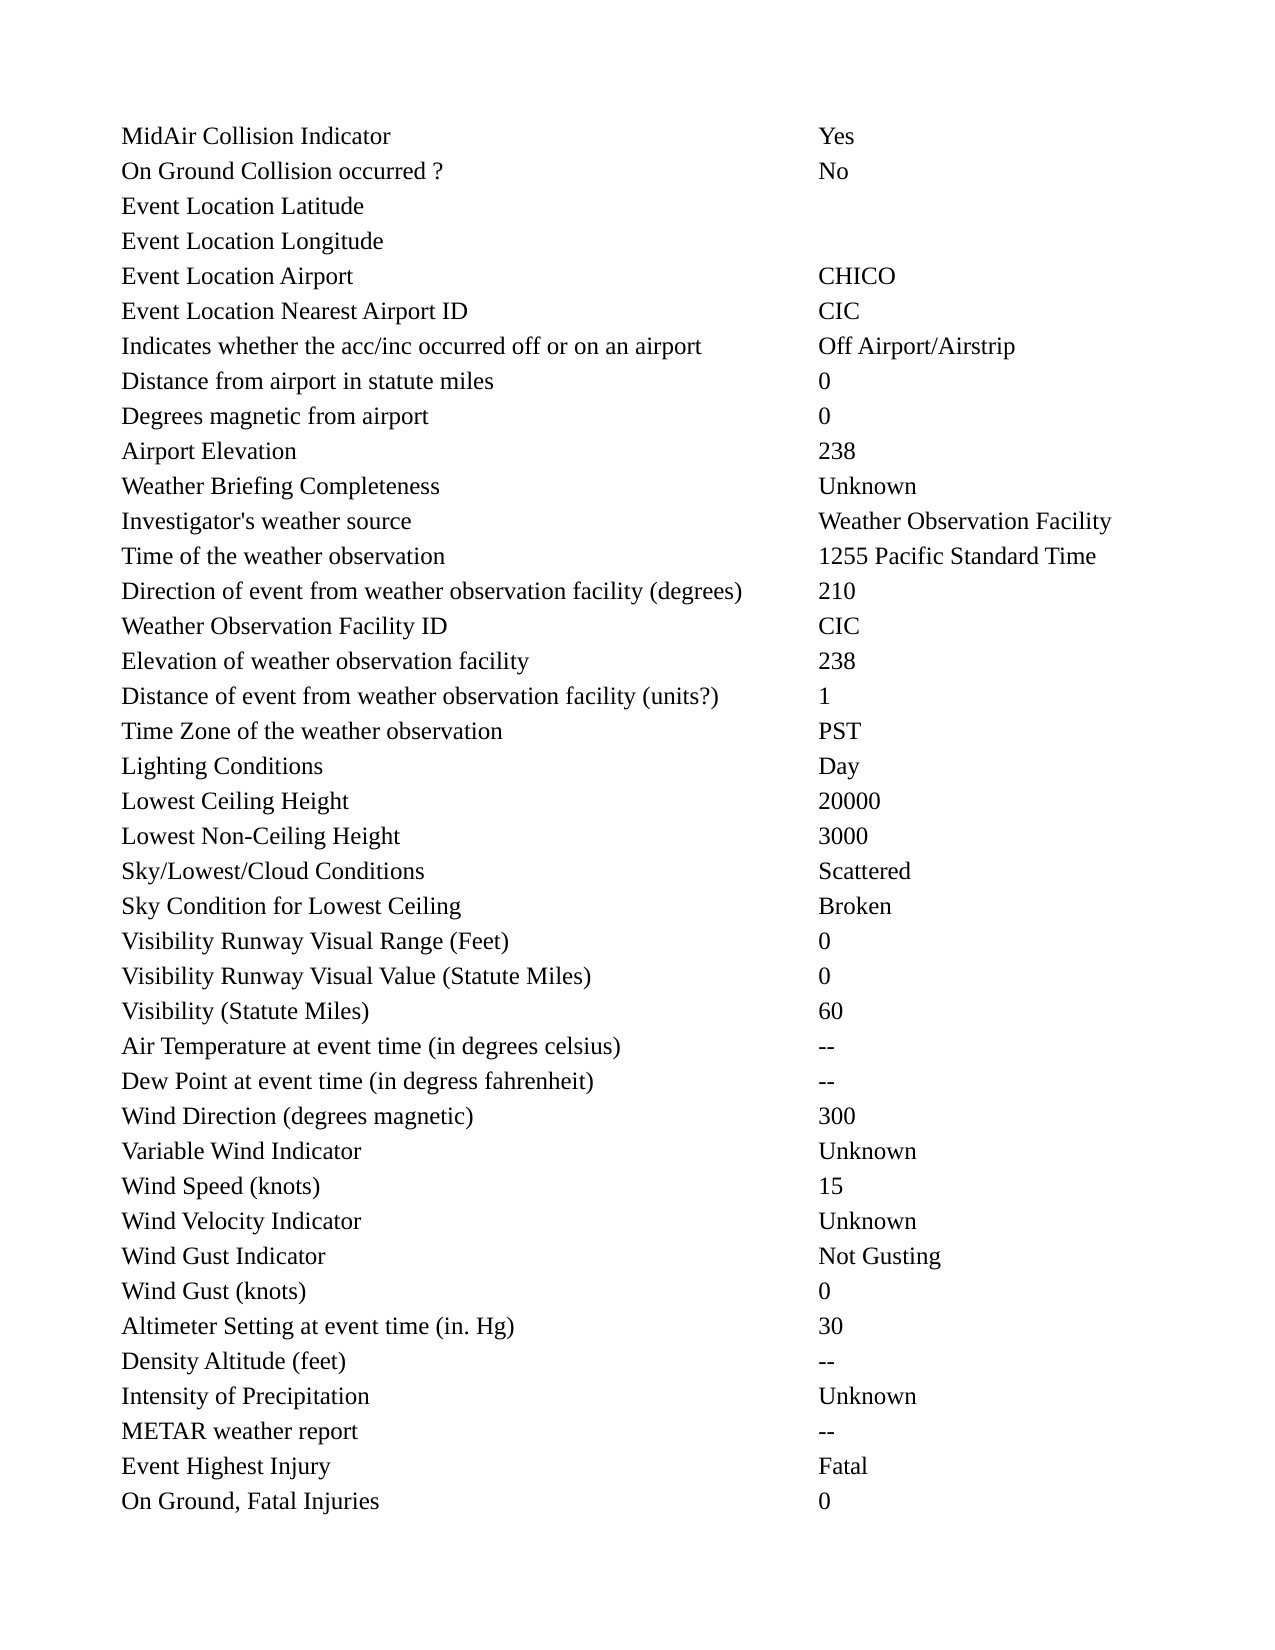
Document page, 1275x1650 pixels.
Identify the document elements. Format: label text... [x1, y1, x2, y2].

table_cell Event Location Latitude [118, 188, 815, 223]
table_cell Visibility Runway Visual Range (Feet) [118, 923, 815, 958]
table_cell Event Location Nearest Airport ID [118, 293, 815, 328]
table_cell Fatal [815, 1448, 1157, 1483]
table_cell Wind Speed (knots) [118, 1168, 815, 1203]
table_cell -- [815, 1028, 1157, 1063]
table_cell Wind Gust (knots) [118, 1273, 815, 1308]
table_cell Lowest Ceiling Height [118, 783, 815, 818]
table_cell Time of the weather observation [118, 538, 815, 573]
table_cell Variable Wind Indicator [118, 1133, 815, 1168]
table_cell Unknown [815, 468, 1157, 503]
table_cell Visibility (Statute Miles) [118, 993, 815, 1028]
table_cell Not Gusting [815, 1238, 1157, 1273]
table_cell Sky Condition for Lowest Ceiling [118, 888, 815, 923]
table_cell -- [815, 1343, 1157, 1378]
table_cell -- [815, 1413, 1157, 1448]
table_cell Visibility Runway Visual Value (Statute Miles) [118, 958, 815, 993]
table_cell Wind Velocity Indicator [118, 1203, 815, 1238]
table_cell Wind Direction (degrees magnetic) [118, 1098, 815, 1133]
table_cell 0 [815, 363, 1157, 398]
table_cell 210 [815, 573, 1157, 608]
table_cell PST [815, 713, 1157, 748]
table_cell 20000 [815, 783, 1157, 818]
table_cell 1 [815, 678, 1157, 713]
table_cell CIC [815, 293, 1157, 328]
table_cell Wind Gust Indicator [118, 1238, 815, 1273]
table_cell Distance of event from weather observation facility (units?) [118, 678, 815, 713]
table_cell 30 [815, 1308, 1157, 1343]
table_cell On Ground, Fatal Injuries [118, 1483, 815, 1518]
table_cell Lighting Conditions [118, 748, 815, 783]
table_cell 3000 [815, 818, 1157, 853]
table_cell 0 [815, 923, 1157, 958]
table_cell METAR weather report [118, 1413, 815, 1448]
table_cell [815, 223, 1157, 258]
table_cell Event Highest Injury [118, 1448, 815, 1483]
table_cell Unknown [815, 1133, 1157, 1168]
table_cell 15 [815, 1168, 1157, 1203]
table_cell [815, 188, 1157, 223]
table_cell Off Airport/Airstrip [815, 328, 1157, 363]
table_cell 1255 Pacific Standard Time [815, 538, 1157, 573]
table_cell Day [815, 748, 1157, 783]
table_cell On Ground Collision occurred ? [118, 153, 815, 188]
table_cell 300 [815, 1098, 1157, 1133]
table_cell 60 [815, 993, 1157, 1028]
table_cell Lowest Non-Ceiling Height [118, 818, 815, 853]
table_cell Direction of event from weather observation facility (degrees) [118, 573, 815, 608]
table_cell 0 [815, 958, 1157, 993]
table_cell Dew Point at event time (in degress fahrenheit) [118, 1063, 815, 1098]
table_cell CHICO [815, 258, 1157, 293]
table_cell -- [815, 1063, 1157, 1098]
table_cell Sky/Lowest/Cloud Conditions [118, 853, 815, 888]
table_cell Event Location Airport [118, 258, 815, 293]
table_cell 0 [815, 1483, 1157, 1518]
table_cell Scattered [815, 853, 1157, 888]
table_cell Indicates whether the acc/inc occurred off or on an airport [118, 328, 815, 363]
table_cell 0 [815, 1273, 1157, 1308]
table_cell Distance from airport in statute miles [118, 363, 815, 398]
table_cell Weather Observation Facility [815, 503, 1157, 538]
table_cell Unknown [815, 1203, 1157, 1238]
table_cell 238 [815, 433, 1157, 468]
table_cell Broken [815, 888, 1157, 923]
table_cell MidAir Collision Indicator [118, 118, 815, 153]
table_cell Air Temperature at event time (in degrees celsius) [118, 1028, 815, 1063]
table_cell Weather Briefing Completeness [118, 468, 815, 503]
table_cell 0 [815, 398, 1157, 433]
table_cell Weather Observation Facility ID [118, 608, 815, 643]
table_cell Yes [815, 118, 1157, 153]
table_cell Event Location Longitude [118, 223, 815, 258]
table_cell Time Zone of the weather observation [118, 713, 815, 748]
table_cell Airport Elevation [118, 433, 815, 468]
table_cell Altimeter Setting at event time (in. Hg) [118, 1308, 815, 1343]
table_cell Elevation of weather observation facility [118, 643, 815, 678]
table_cell Density Altitude (feet) [118, 1343, 815, 1378]
table_cell No [815, 153, 1157, 188]
table_cell Degrees magnetic from airport [118, 398, 815, 433]
table_cell Investigator's weather source [118, 503, 815, 538]
table_cell 238 [815, 643, 1157, 678]
table_cell Intensity of Precipitation [118, 1378, 815, 1413]
table_cell Unknown [815, 1378, 1157, 1413]
table_cell CIC [815, 608, 1157, 643]
